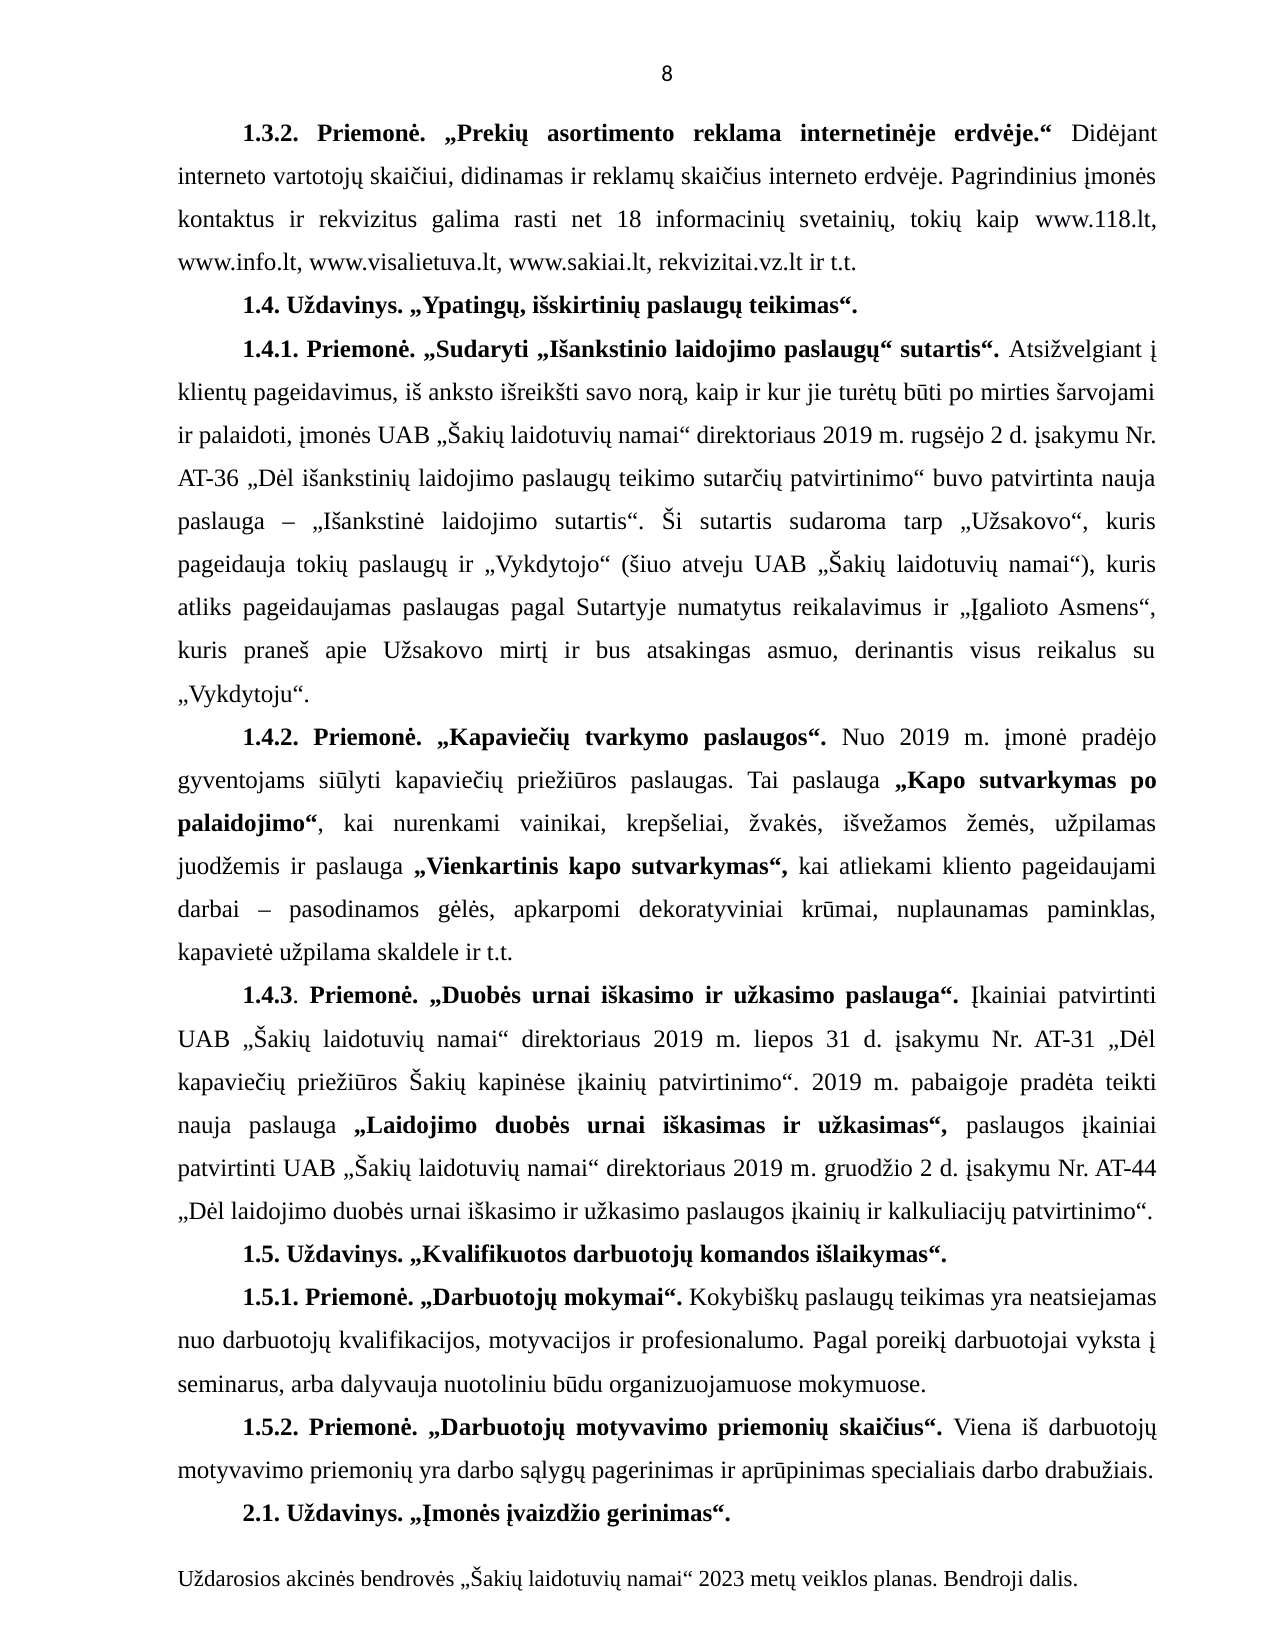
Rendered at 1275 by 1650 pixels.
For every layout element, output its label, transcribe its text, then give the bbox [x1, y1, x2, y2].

text 1.4.2. Priemonė. „Kapaviečių tvarkymo paslaugos“. Nuo 2019 m. įmonė pradėjo gyventojams siūlyti kapaviečių priežiūros paslaugas. Tai paslauga „Kapo sutvarkymas po palaidojimo“, kai nurenkami vainikai, krepšeliai, žvakės, išvežamos žemės, užpilamas juodžemis ir paslauga „Vienkartinis kapo sutvarkymas“, kai atliekami kliento pageidaujami darbai – pasodinamos gėlės, apkarpomi dekoratyviniai krūmai, nuplaunamas paminklas, kapavietė užpilama skaldele ir t.t. [177, 722, 1157, 966]
text 1.5. Uždavinys. „Kvalifikuotos darbuotojų komandos išlaikymas“. [177, 1239, 1157, 1268]
text 1.4. Uždavinys. „Ypatingų, išskirtinių paslaugų teikimas“. [177, 291, 1157, 319]
text 1.5.1. Priemonė. „Darbuotojų mokymai“. Kokybiškų paslaugų teikimas yra neatsiejamas nuo darbuotojų kvalifikacijos, motyvacijos ir profesionalumo. Pagal poreikį darbuotojai vyksta į seminarus, arba dalyvauja nuotoliniu būdu organizuojamuose mokymuose. [177, 1282, 1157, 1397]
text 2.1. Uždavinys. „Įmonės įvaizdžio gerinimas“. [177, 1498, 1157, 1527]
text 1.4.3. Priemonė. „Duobės urnai iškasimo ir užkasimo paslauga“. Įkainiai patvirtinti UAB „Šakių laidotuvių namai“ direktoriaus 2019 m. liepos 31 d. įsakymu Nr. AT-31 „Dėl kapaviečių priežiūros Šakių kapinėse įkainių patvirtinimo“. 2019 m. pabaigoje pradėta teikti nauja paslauga „Laidojimo duobės urnai iškasimas ir užkasimas“, paslaugos įkainiai patvirtinti UAB „Šakių laidotuvių namai“ direktoriaus 2019 m. gruodžio 2 d. įsakymu Nr. AT-44 „Dėl laidojimo duobės urnai iškasimo ir užkasimo paslaugos įkainių ir kalkuliacijų patvirtinimo“. [177, 981, 1157, 1225]
text 1.5.2. Priemonė. „Darbuotojų motyvavimo priemonių skaičius“. Viena iš darbuotojų motyvavimo priemonių yra darbo sąlygų pagerinimas ir aprūpinimas specialiais darbo drabužiais. [177, 1412, 1157, 1484]
text 1.3.2. Priemonė. „Prekių asortimento reklama internetinėje erdvėje.“ Didėjant interneto vartotojų skaičiui, didinamas ir reklamų skaičius interneto erdvėje. Pagrindinius įmonės kontaktus ir rekvizitus galima rasti net 18 informacinių svetainių, tokių kaip www.118.lt, www.info.lt, www.visalietuva.lt, www.sakiai.lt, rekvizitai.vz.lt ir t.t. [177, 118, 1157, 276]
text 1.4.1. Priemonė. „Sudaryti „Išankstinio laidojimo paslaugų“ sutartis“. Atsižvelgiant į klientų pageidavimus, iš anksto išreikšti savo norą, kaip ir kur jie turėtų būti po mirties šarvojami ir palaidoti, įmonės UAB „Šakių laidotuvių namai“ direktoriaus 2019 m. rugsėjo 2 d. įsakymu Nr. AT-36 „Dėl išankstinių laidojimo paslaugų teikimo sutarčių patvirtinimo“ buvo patvirtinta nauja paslauga – „Išankstinė laidojimo sutartis“. Ši sutartis sudaroma tarp „Užsakovo“, kuris pageidauja tokių paslaugų ir „Vykdytojo“ (šiuo atveju UAB „Šakių laidotuvių namai“), kuris atliks pageidaujamas paslaugas pagal Sutartyje numatytus reikalavimus ir „Įgalioto Asmens“, kuris praneš apie Užsakovo mirtį ir bus atsakingas asmuo, derinantis visus reikalus su „Vykdytoju“. [177, 334, 1157, 707]
